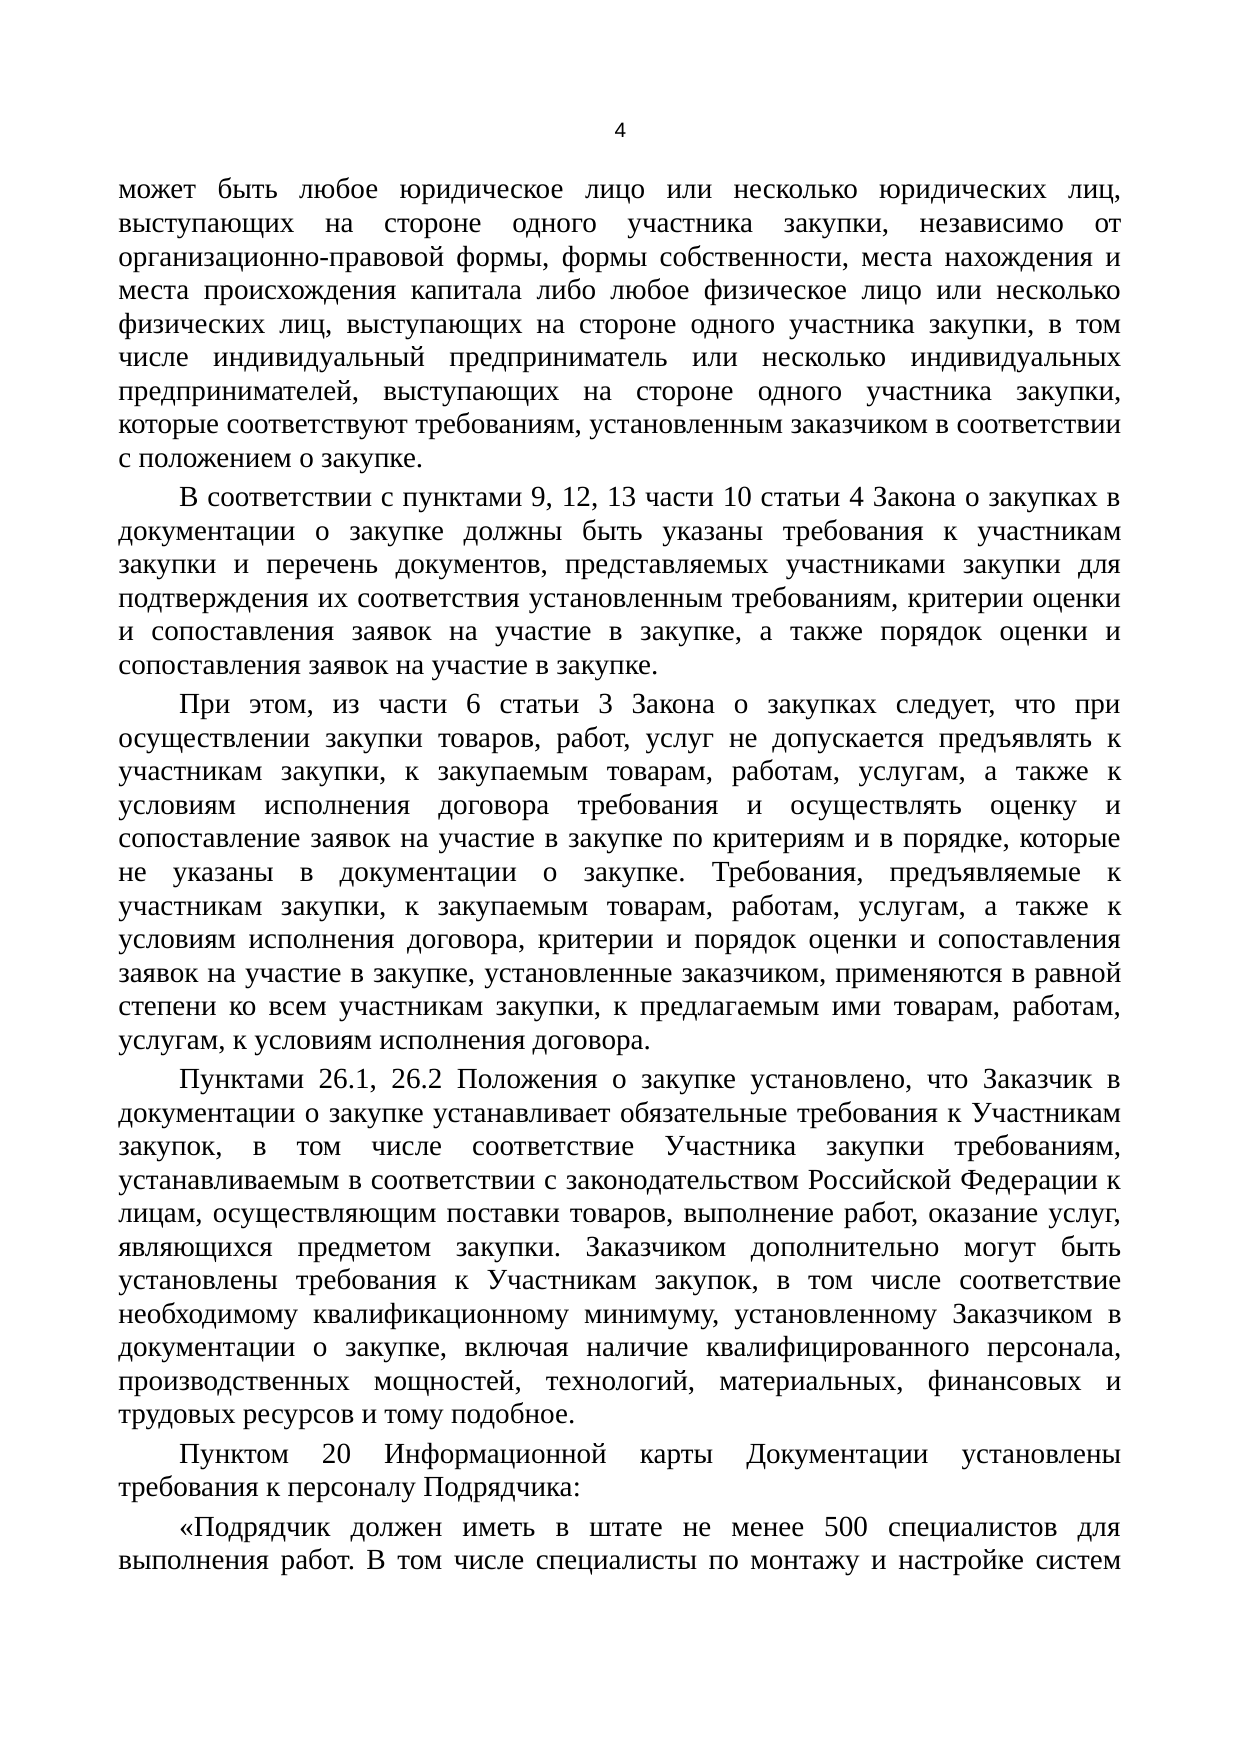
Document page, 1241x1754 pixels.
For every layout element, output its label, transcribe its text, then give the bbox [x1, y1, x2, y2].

text В соответствии с пунктами 9, 12, 13 части 10 статьи 4 Закона о закупках в документации о закупке должны быть указаны требования к участникам закупки и перечень документов, представляемых участниками закупки для подтверждения их соответствия установленным требованиям, критерии оценки и сопоставления заявок на участие в закупке, а также порядок оценки и сопоставления заявок на участие в закупке. [118, 479, 1122, 681]
text При этом, из части 6 статьи 3 Закона о закупках следует, что при осуществлении закупки товаров, работ, услуг не допускается предъявлять к участникам закупки, к закупаемым товарам, работам, услугам, а также к условиям исполнения договора требования и осуществлять оценку и сопоставление заявок на участие в закупке по критериям и в порядке, которые не указаны в документации о закупке. Требования, предъявляемые к участникам закупки, к закупаемым товарам, работам, услугам, а также к условиям исполнения договора, критерии и порядок оценки и сопоставления заявок на участие в закупке, установленные заказчиком, применяются в равной степени ко всем участникам закупки, к предлагаемым ими товарам, работам, услугам, к условиям исполнения договора. [118, 686, 1122, 1055]
text может быть любое юридическое лицо или несколько юридических лиц, выступающих на стороне одного участника закупки, независимо от организационно-правовой формы, формы собственности, места нахождения и места происхождения капитала либо любое физическое лицо или несколько физических лиц, выступающих на стороне одного участника закупки, в том числе индивидуальный предприниматель или несколько индивидуальных предпринимателей, выступающих на стороне одного участника закупки, которые соответствуют требованиям, установленным заказчиком в соответствии с положением о закупке. [118, 172, 1122, 473]
text Пунктами 26.1, 26.2 Положения о закупке установлено, что Заказчик в документации о закупке устанавливает обязательные требования к Участникам закупок, в том числе соответствие Участника закупки требованиям, устанавливаемым в соответствии с законодательством Российской Федерации к лицам, осуществляющим поставки товаров, выполнение работ, оказание услуг, являющихся предметом закупки. Заказчиком дополнительно могут быть установлены требования к Участникам закупок, в том числе соответствие необходимому квалификационному минимуму, установленному Заказчиком в документации о закупке, включая наличие квалифицированного персонала, производственных мощностей, технологий, материальных, финансовых и трудовых ресурсов и тому подобное. [118, 1061, 1122, 1430]
text «Подрядчик должен иметь в штате не менее 500 специалистов для выполнения работ. В том числе специалисты по монтажу и настройке систем [118, 1509, 1122, 1576]
text Пунктом 20 Информационной карты Документации установлены требования к персоналу Подрядчика: [118, 1436, 1122, 1503]
